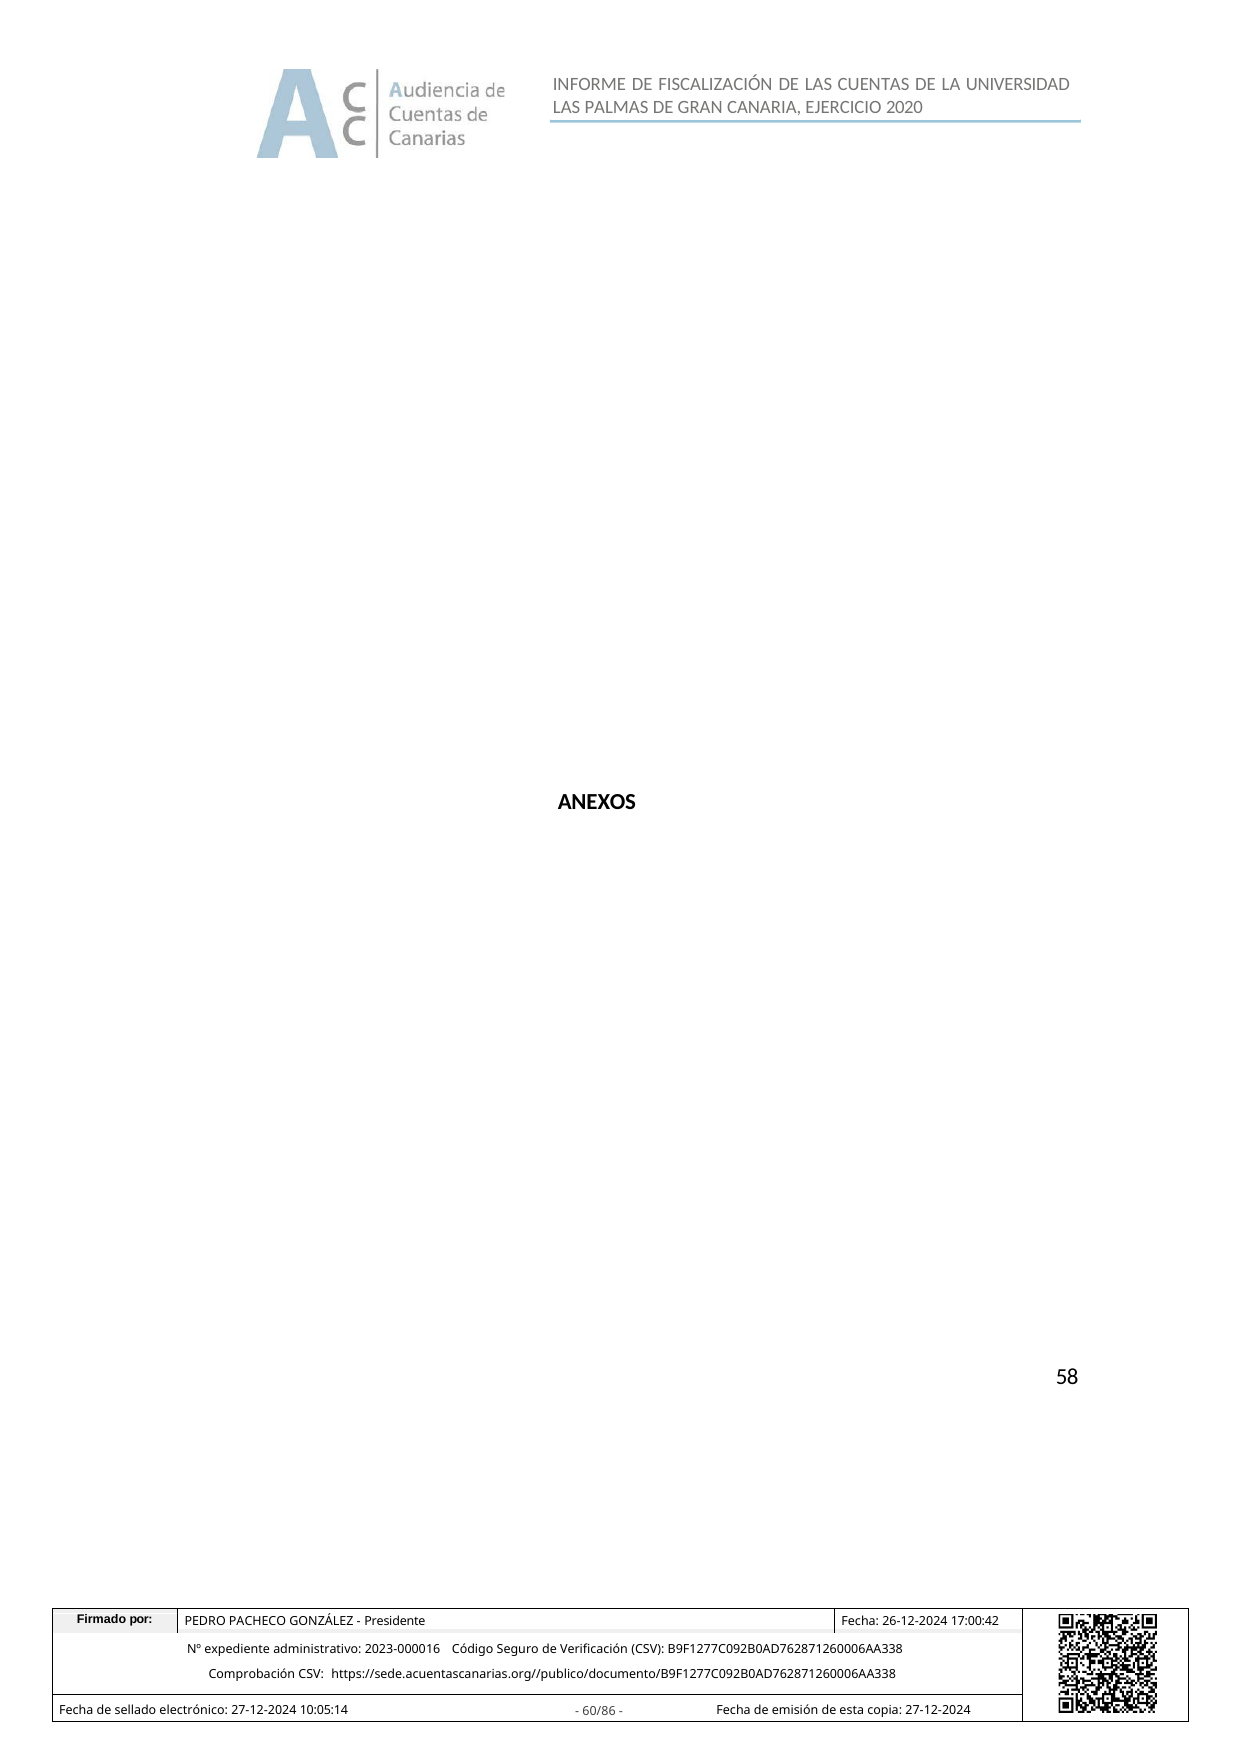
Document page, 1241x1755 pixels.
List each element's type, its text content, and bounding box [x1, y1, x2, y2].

table_header Fecha: 26-12-2024 17:00:42 [835, 1609, 1022, 1629]
table_header [53, 1609, 177, 1613]
subtitle ANEXOS [44, 787, 1149, 816]
table_header PEDRO PACHECO GONZÁLEZ - Presidente [178, 1609, 834, 1629]
table_header [1023, 1609, 1188, 1721]
table_cell Fecha de sellado electrónico: 27-12-2024 10:05:14 - 60/86 - Fecha de emisión de esta copia: 27-12-2024 [53, 1695, 1022, 1721]
text 58 [44, 1362, 1079, 1390]
table_cell Nº expediente administrativo: 2023-000016 Código Seguro de Verificación (CSV): B9F1277C092B0AD762871260006AA338 Comprobación CSV: https://sede.acuentascanarias.org//publico/documento/B9F1277C092B0AD762871260006AA338 [53, 1633, 1022, 1693]
table_cell Firmado por: [53, 1614, 177, 1629]
